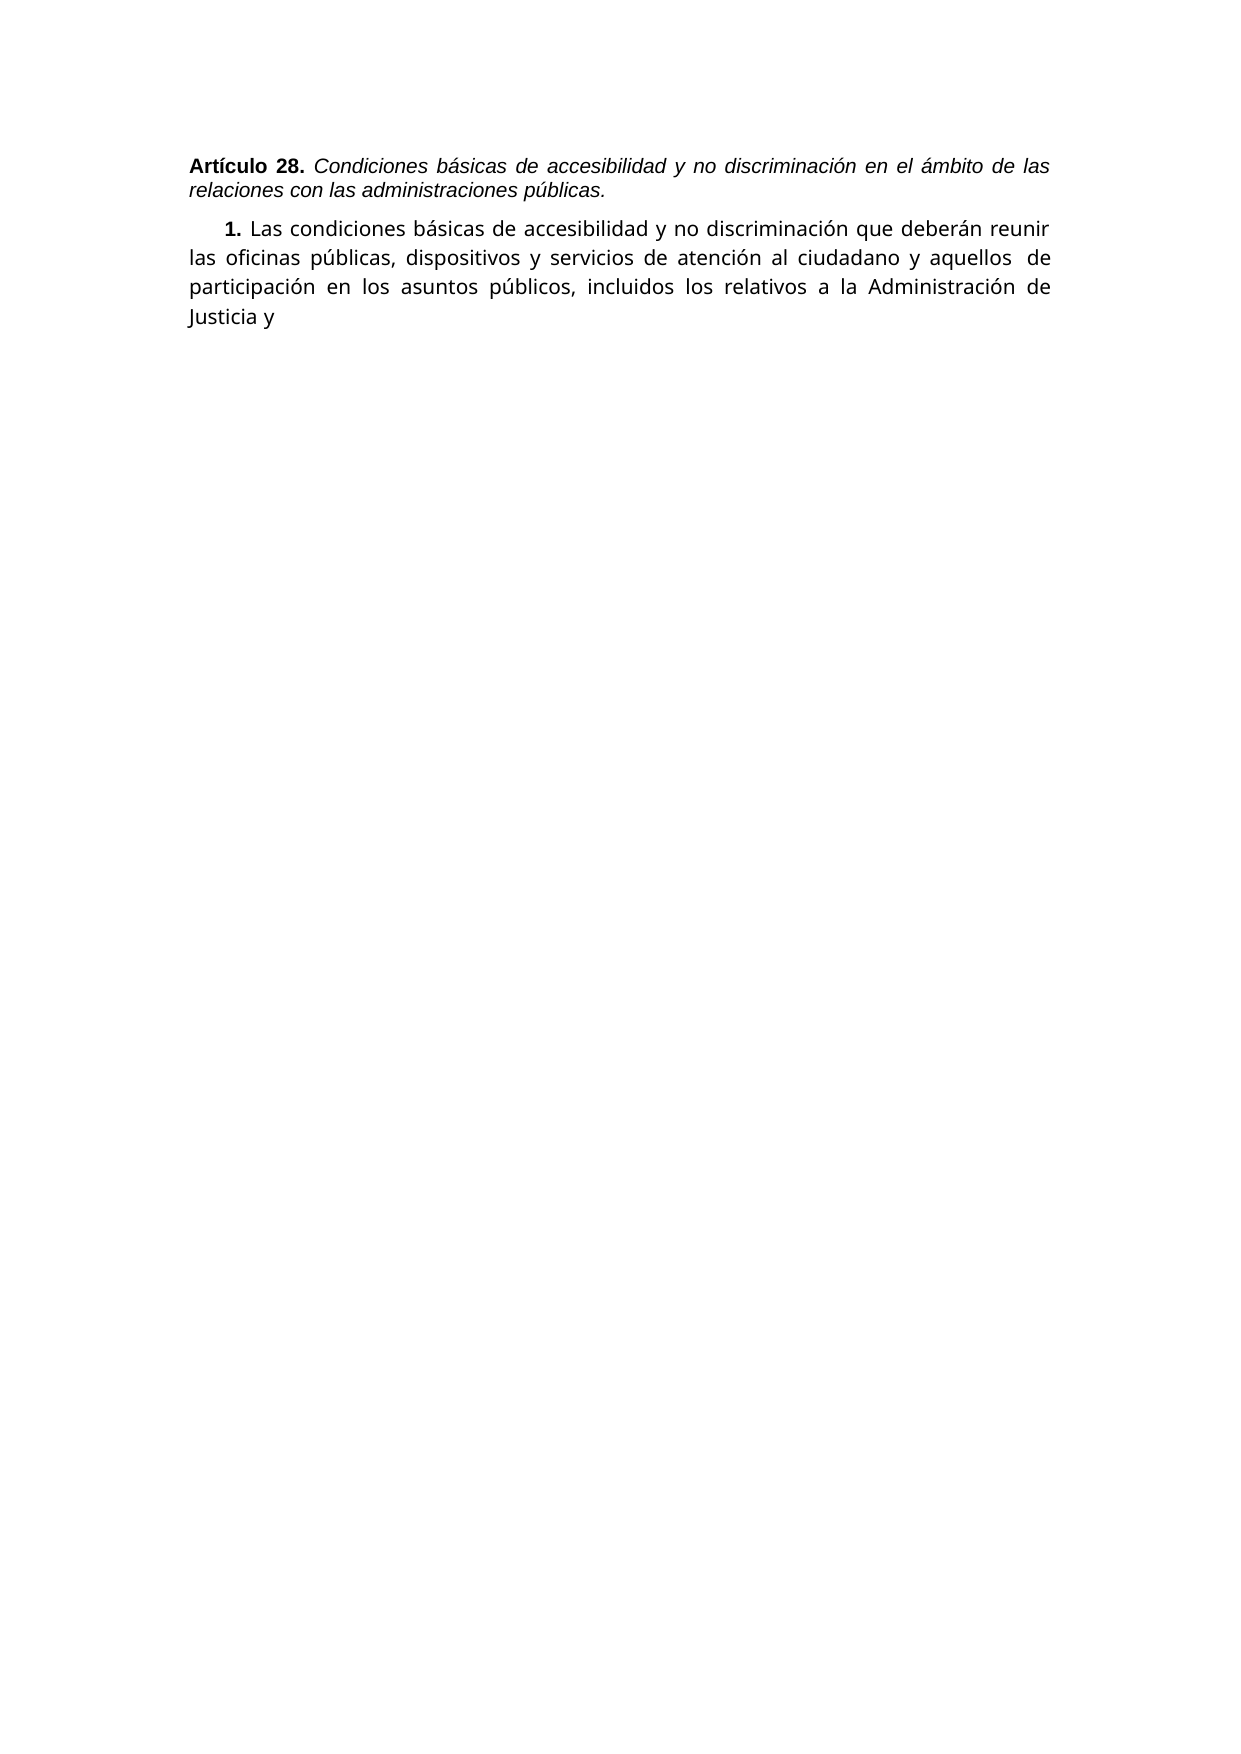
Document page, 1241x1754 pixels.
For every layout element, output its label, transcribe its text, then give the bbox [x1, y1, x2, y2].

text Artículo 28. Condiciones básicas de accesibilidad y no discriminación en el ámbito de las relaciones con las administraciones públicas. [189, 153, 1051, 202]
list Las condiciones básicas de accesibilidad y no discriminación que deberán reunir las oficinas públicas, dispositivos y servicios de atención al ciudadano y aquellos de participación en los asuntos públicos, incluidos los relativos a la Administración de Justicia y [189, 214, 1051, 330]
